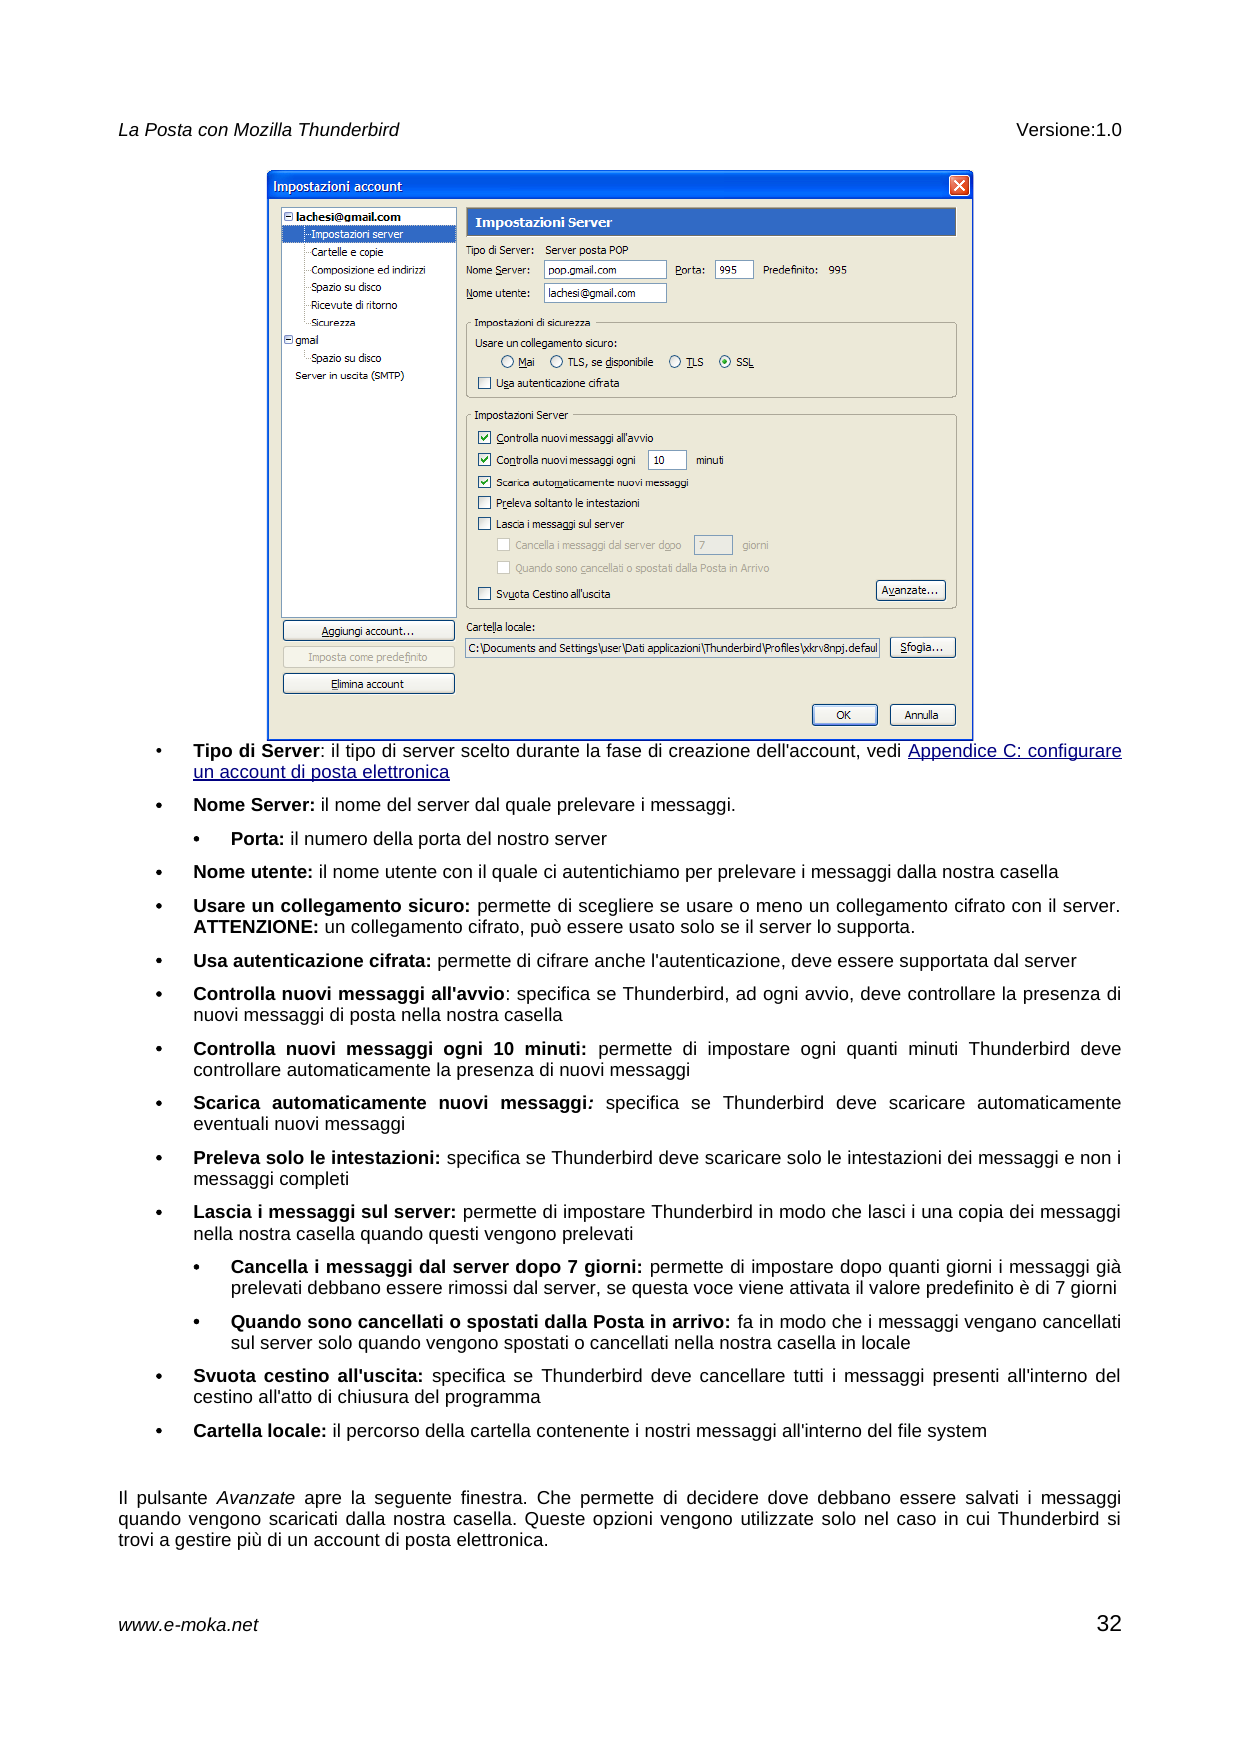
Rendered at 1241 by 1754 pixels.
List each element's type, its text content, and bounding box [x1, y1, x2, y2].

list Svuota cestino all'uscita: specifica se Thunderbird deve cancellare tutti i messaggi presenti all'interno del cestino all'atto di chiusura del programma [156, 1366, 1122, 1408]
list Cartella locale: il percorso della cartella contenente i nostri messaggi all'interno del file system [156, 1420, 1122, 1441]
list Nome utente: il nome utente con il quale ci autentichiamo per prelevare i messaggi dalla nostra casella [156, 862, 1122, 883]
picture [266, 170, 974, 741]
list Scarica automaticamente nuovi messaggi: specifica se Thunderbird deve scaricare automaticamente eventuali nuovi messaggi [156, 1093, 1122, 1135]
list Porta: il numero della porta del nostro server [193, 828, 1122, 849]
list Usa autenticazione cifrata: permette di cifrare anche l'autenticazione, deve essere supportata dal server [156, 950, 1122, 971]
list Controlla nuovi messaggi ogni 10 minuti: permette di impostare ogni quanti minuti Thunderbird deve controllare automaticamente la presenza di nuovi messaggi [156, 1038, 1122, 1080]
list Lascia i messaggi sul server: permette di impostare Thunderbird in modo che lasci i una copia dei messaggi nella nostra casella quando questi vengono prelevati [156, 1202, 1122, 1244]
list Usare un collegamento sicuro: permette di scegliere se usare o meno un collegamento cifrato con il server. ATTENZIONE: un collegamento cifrato, può essere usato solo se il server lo supporta. [156, 896, 1122, 938]
list Preleva solo le intestazioni: specifica se Thunderbird deve scaricare solo le intestazioni dei messaggi e non i messaggi completi [156, 1147, 1122, 1189]
list Cancella i messaggi dal server dopo 7 giorni: permette di impostare dopo quanti giorni i messaggi già prelevati debbano essere rimossi dal server, se questa voce viene attivata il valore predefinito è di 7 giorni [193, 1257, 1122, 1299]
list Nome Server: il nome del server dal quale prelevare i messaggi. [156, 795, 1122, 816]
list Controlla nuovi messaggi all'avvio: specifica se Thunderbird, ad ogni avvio, deve controllare la presenza di nuovi messaggi di posta nella nostra casella [156, 984, 1122, 1026]
text Il pulsante Avanzate apre la seguente finestra. Che permette di decidere dove debbano essere salvati i messaggi quando vengono scaricati dalla nostra casella. Queste opzioni vengono utilizzate solo nel caso in cui Thunderbird si trovi a gestire più di un account di posta elettronica. [118, 1487, 1122, 1551]
list Tipo di Server: il tipo di server scelto durante la fase di creazione dell'account, vedi Appendice C: configurare un account di posta elettronica [156, 171, 1122, 782]
list Quando sono cancellati o spostati dalla Posta in arrivo: fa in modo che i messaggi vengano cancellati sul server solo quando vengono spostati o cancellati nella nostra casella in locale [193, 1311, 1122, 1353]
